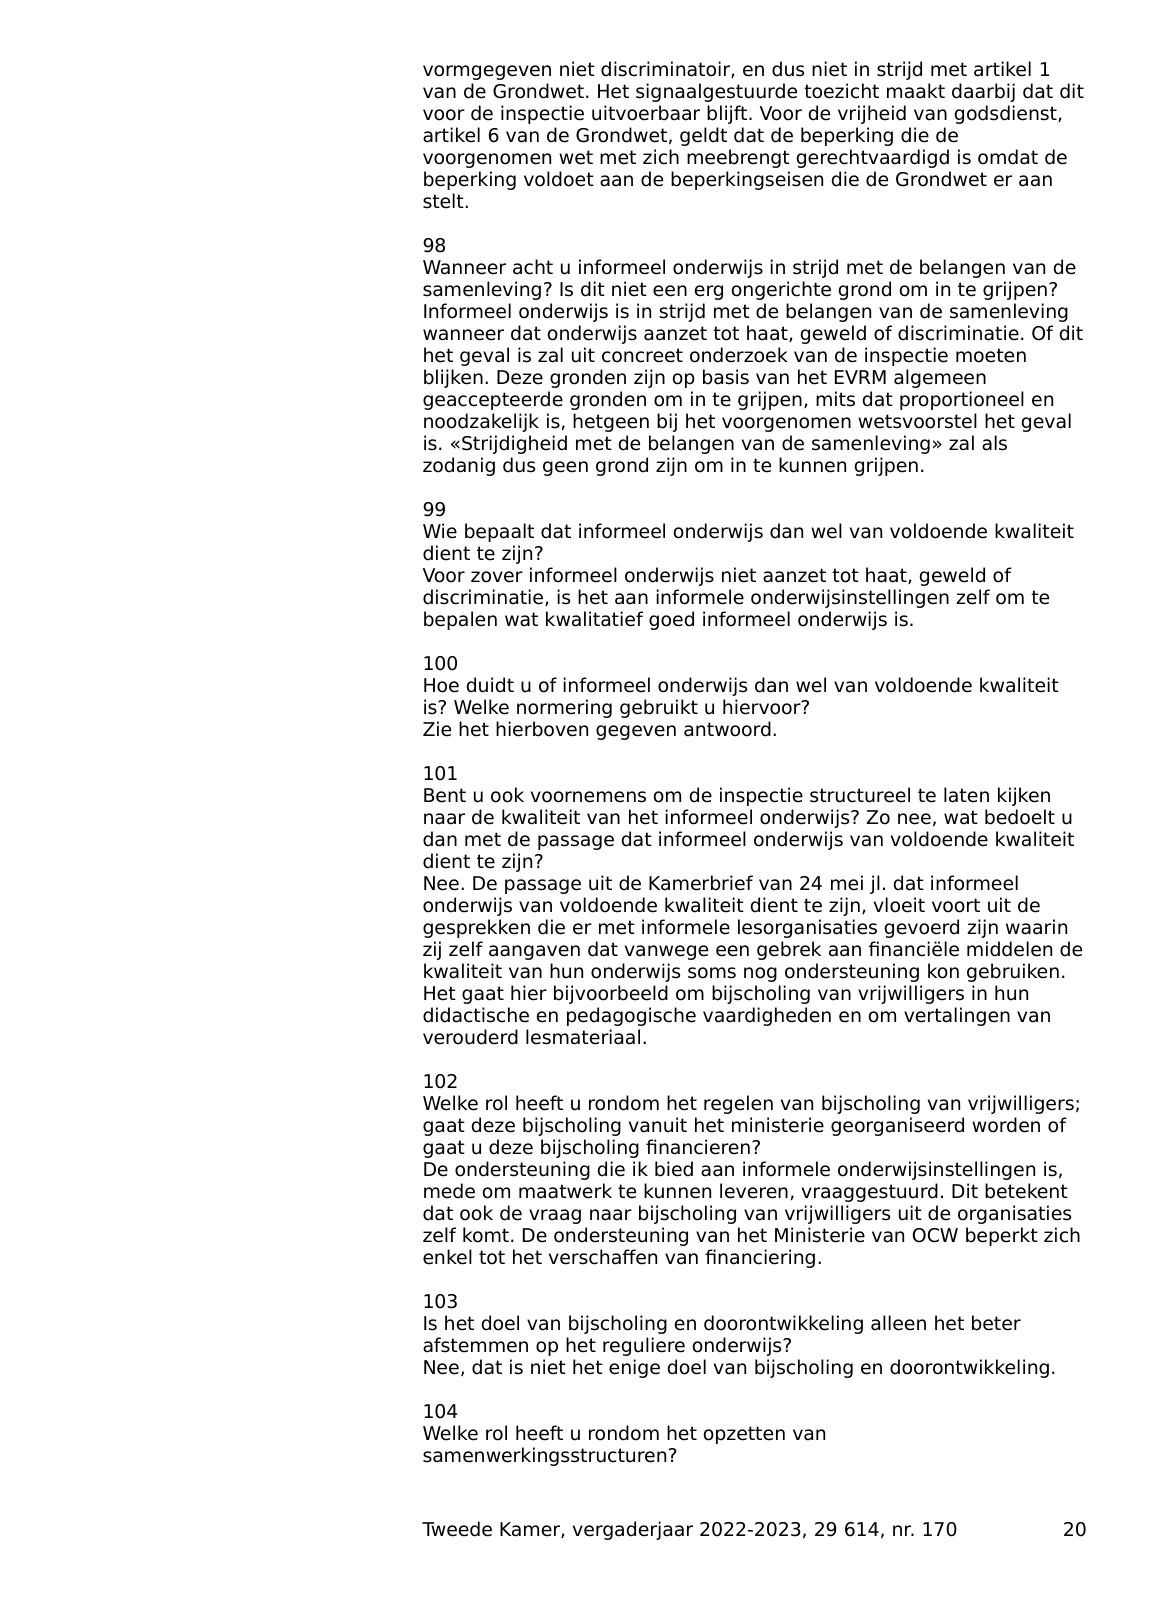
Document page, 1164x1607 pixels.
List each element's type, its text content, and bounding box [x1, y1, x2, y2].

text De ondersteuning die ik bied aan informele onderwijsinstellingen is, mede om maatwerk te kunnen leveren, vraaggestuurd. Dit betekent dat ook de vraag naar bijscholing van vrijwilligers uit de organisaties zelf komt. De ondersteuning van het Ministerie van OCW beperkt zich enkel tot het verschaffen van financiering. [422, 1159, 1087, 1269]
text 103 [422, 1291, 1087, 1313]
text Nee. De passage uit de Kamerbrief van 24 mei jl. dat informeel onderwijs van voldoende kwaliteit dient te zijn, vloeit voort uit de gesprekken die er met informele lesorganisaties gevoerd zijn waarin zij zelf aangaven dat vanwege een gebrek aan financiële middelen de kwaliteit van hun onderwijs soms nog ondersteuning kon gebruiken. Het gaat hier bijvoorbeeld om bijscholing van vrijwilligers in hun didactische en pedagogische vaardigheden en om vertalingen van verouderd lesmateriaal. [422, 873, 1087, 1049]
text Is het doel van bijscholing en doorontwikkeling alleen het beter afstemmen op het reguliere onderwijs? [422, 1313, 1087, 1357]
text Voor zover informeel onderwijs niet aanzet tot haat, geweld of discriminatie, is het aan informele onderwijsinstellingen zelf om te bepalen wat kwalitatief goed informeel onderwijs is. [422, 565, 1087, 631]
text Zie het hierboven gegeven antwoord. [422, 719, 1087, 741]
text 98 [422, 235, 1087, 257]
text 100 [422, 653, 1087, 675]
text 102 [422, 1071, 1087, 1093]
text Wie bepaalt dat informeel onderwijs dan wel van voldoende kwaliteit dient te zijn? [422, 521, 1087, 565]
text Bent u ook voornemens om de inspectie structureel te laten kijken naar de kwaliteit van het informeel onderwijs? Zo nee, wat bedoelt u dan met de passage dat informeel onderwijs van voldoende kwaliteit dient te zijn? [422, 785, 1087, 873]
text vormgegeven niet discriminatoir, en dus niet in strijd met artikel 1 van de Grondwet. Het signaalgestuurde toezicht maakt daarbij dat dit voor de inspectie uitvoerbaar blijft. Voor de vrijheid van godsdienst, artikel 6 van de Grondwet, geldt dat de beperking die de voorgenomen wet met zich meebrengt gerechtvaardigd is omdat de beperking voldoet aan de beperkingseisen die de Grondwet er aan stelt. [422, 59, 1087, 213]
text 99 [422, 499, 1087, 521]
text 101 [422, 763, 1087, 785]
text Welke rol heeft u rondom het regelen van bijscholing van vrijwilligers; gaat deze bijscholing vanuit het ministerie georganiseerd worden of gaat u deze bijscholing financieren? [422, 1093, 1087, 1159]
text Nee, dat is niet het enige doel van bijscholing en doorontwikkeling. [422, 1357, 1087, 1379]
text 104 [422, 1401, 1087, 1423]
text Welke rol heeft u rondom het opzetten van samenwerkingsstructuren? [422, 1423, 1087, 1467]
text Hoe duidt u of informeel onderwijs dan wel van voldoende kwaliteit is? Welke normering gebruikt u hiervoor? [422, 675, 1087, 719]
text Wanneer acht u informeel onderwijs in strijd met de belangen van de samenleving? Is dit niet een erg ongerichte grond om in te grijpen? [422, 257, 1087, 301]
text Informeel onderwijs is in strijd met de belangen van de samenleving wanneer dat onderwijs aanzet tot haat, geweld of discriminatie. Of dit het geval is zal uit concreet onderzoek van de inspectie moeten blijken. Deze gronden zijn op basis van het EVRM algemeen geaccepteerde gronden om in te grijpen, mits dat proportioneel en noodzakelijk is, hetgeen bij het voorgenomen wetsvoorstel het geval is. «Strijdigheid met de belangen van de samenleving» zal als zodanig dus geen grond zijn om in te kunnen grijpen. [422, 301, 1087, 477]
